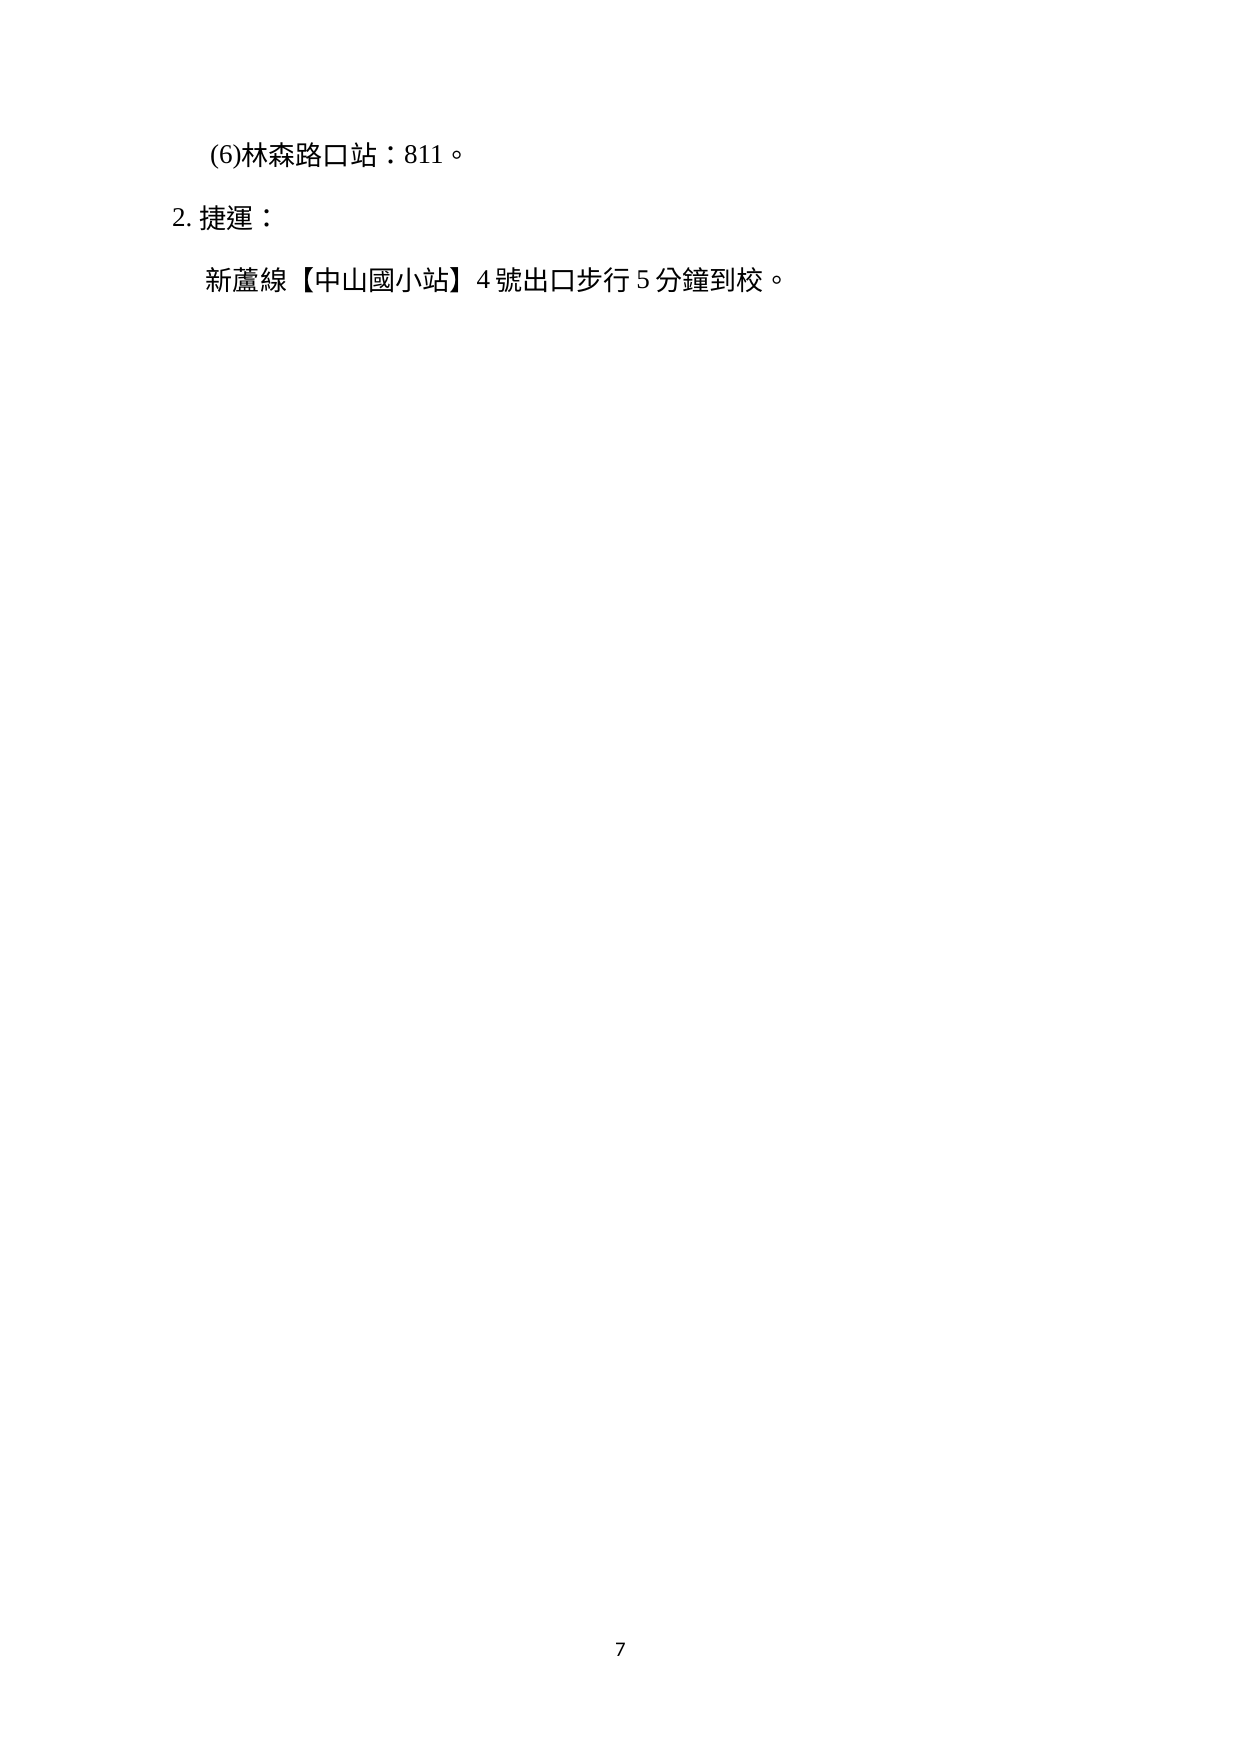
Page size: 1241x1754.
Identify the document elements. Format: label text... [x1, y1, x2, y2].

text 新蘆線【中山國小站】4號出口步行5分鐘到校。 [206, 237, 1122, 300]
text (6)林森路口站：811。 [210, 112, 1122, 175]
text 2. 捷運： [172, 175, 1122, 237]
